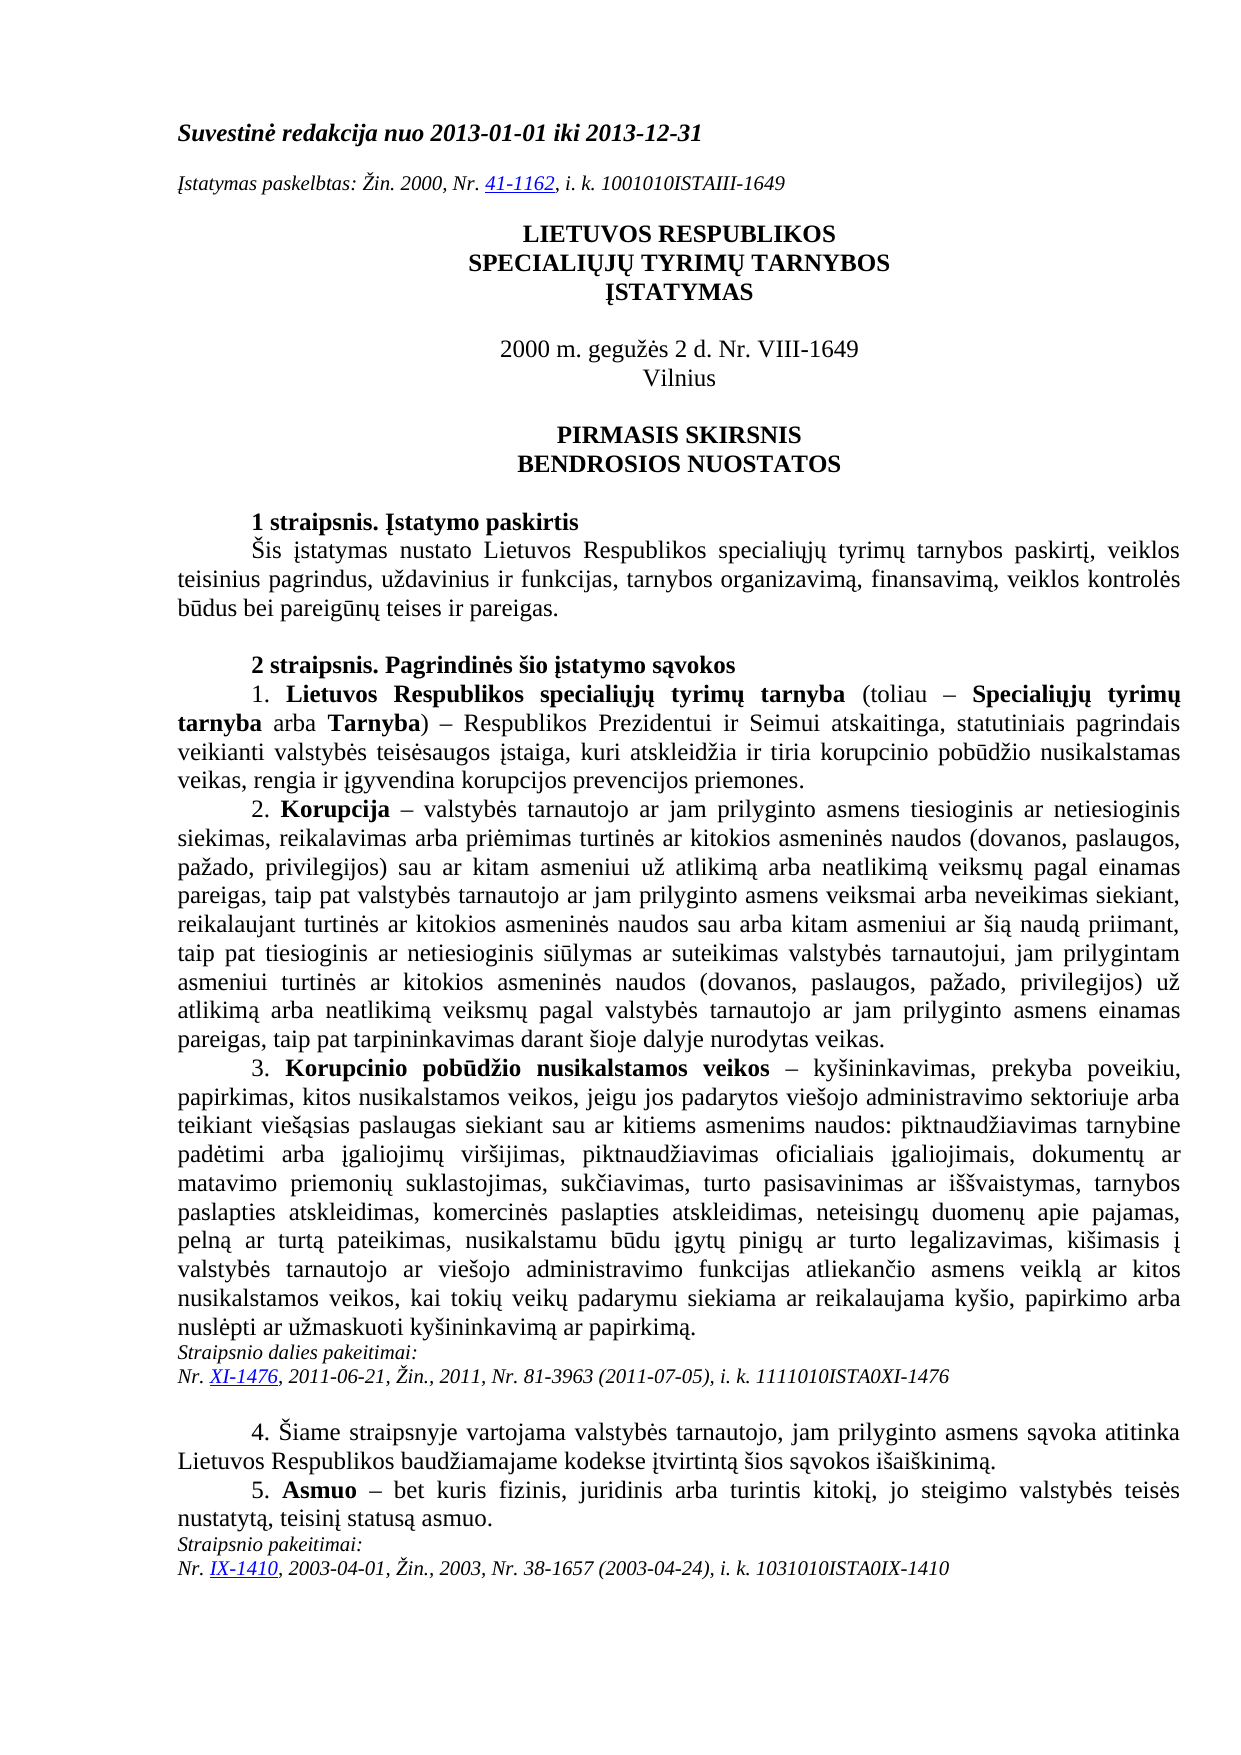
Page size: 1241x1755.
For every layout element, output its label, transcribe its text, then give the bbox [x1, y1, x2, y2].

text ĮSTATYMAS [177, 277, 1181, 305]
text 3. Korupcinio pobūdžio nusikalstamos veikos – kyšininkavimas, prekyba poveikiu, papirkimas, kitos nusikalstamos veikos, jeigu jos padarytos viešojo administravimo sektoriuje arba teikiant viešąsias paslaugas siekiant sau ar kitiems asmenims naudos: piktnaudžiavimas tarnybine padėtimi arba įgaliojimų viršijimas, piktnaudžiavimas oficialiais įgaliojimais, dokumentų ar matavimo priemonių suklastojimas, sukčiavimas, turto pasisavinimas ar iššvaistymas, tarnybos paslapties atskleidimas, komercinės paslapties atskleidimas, neteisingų duomenų apie pajamas, pelną ar turtą pateikimas, nusikalstamu būdu įgytų pinigų ar turto legalizavimas, kišimasis į valstybės tarnautojo ar viešojo administravimo funkcijas atliekančio asmens veiklą ar kitos nusikalstamos veikos, kai tokių veikų padarymu siekiama ar reikalaujama kyšio, papirkimo arba nuslėpti ar užmaskuoti kyšininkavimą ar papirkimą. [177, 1053, 1181, 1340]
text Straipsnio pakeitimai: [177, 1532, 1181, 1556]
text 2000 m. gegužės 2 d. Nr. VIII-1649 [177, 334, 1181, 363]
text Įstatymas paskelbtas: Žin. 2000, Nr. 41-1162, i. k. 1001010ISTAIII-1649 [177, 171, 1181, 195]
text Šis įstatymas nustato Lietuvos Respublikos specialiųjų tyrimų tarnybos paskirtį, veiklos teisinius pagrindus, uždavinius ir funkcijas, tarnybos organizavimą, finansavimą, veiklos kontrolės būdus bei pareigūnų teises ir pareigas. [177, 535, 1181, 622]
text LIETUVOS RESPUBLIKOS [177, 219, 1181, 248]
text 1 straipsnis. Įstatymo paskirtis [177, 507, 1181, 535]
text Vilnius [177, 363, 1181, 392]
text SPECIALIŲJŲ TYRIMŲ TARNYBOS [177, 248, 1181, 277]
text BENDROSIOS NUOSTATOS [177, 449, 1181, 478]
text 2 straipsnis. Pagrindinės šio įstatymo sąvokos [177, 650, 1181, 679]
text 5. Asmuo – bet kuris fizinis, juridinis arba turintis kitokį, jo steigimo valstybės teisės nustatytą, teisinį statusą asmuo. [177, 1475, 1181, 1532]
text Nr. XI-1476, 2011-06-21, Žin., 2011, Nr. 81-3963 (2011-07-05), i. k. 1111010ISTA0XI-1476 [177, 1364, 1181, 1388]
text Nr. IX-1410, 2003-04-01, Žin., 2003, Nr. 38-1657 (2003-04-24), i. k. 1031010ISTA0IX-1410 [177, 1556, 1181, 1580]
text 1. Lietuvos Respublikos specialiųjų tyrimų tarnyba (toliau – Specialiųjų tyrimų tarnyba arba Tarnyba) – Respublikos Prezidentui ir Seimui atskaitinga, statutiniais pagrindais veikianti valstybės teisėsaugos įstaiga, kuri atskleidžia ir tiria korupcinio pobūdžio nusikalstamas veikas, rengia ir įgyvendina korupcijos prevencijos priemones. [177, 679, 1181, 794]
text Suvestinė redakcija nuo 2013-01-01 iki 2013-12-31 [177, 118, 1181, 147]
text 4. Šiame straipsnyje vartojama valstybės tarnautojo, jam prilyginto asmens sąvoka atitinka Lietuvos Respublikos baudžiamajame kodekse įtvirtintą šios sąvokos išaiškinimą. [177, 1417, 1181, 1475]
text 2. Korupcija – valstybės tarnautojo ar jam prilyginto asmens tiesioginis ar netiesioginis siekimas, reikalavimas arba priėmimas turtinės ar kitokios asmeninės naudos (dovanos, paslaugos, pažado, privilegijos) sau ar kitam asmeniui už atlikimą arba neatlikimą veiksmų pagal einamas pareigas, taip pat valstybės tarnautojo ar jam prilyginto asmens veiksmai arba neveikimas siekiant, reikalaujant turtinės ar kitokios asmeninės naudos sau arba kitam asmeniui ar šią naudą priimant, taip pat tiesioginis ar netiesioginis siūlymas ar suteikimas valstybės tarnautojui, jam prilygintam asmeniui turtinės ar kitokios asmeninės naudos (dovanos, paslaugos, pažado, privilegijos) už atlikimą arba neatlikimą veiksmų pagal valstybės tarnautojo ar jam prilyginto asmens einamas pareigas, taip pat tarpininkavimas darant šioje dalyje nurodytas veikas. [177, 794, 1181, 1053]
text Straipsnio dalies pakeitimai: [177, 1340, 1181, 1364]
text PIRMASIS SKIRSNIS [177, 420, 1181, 449]
